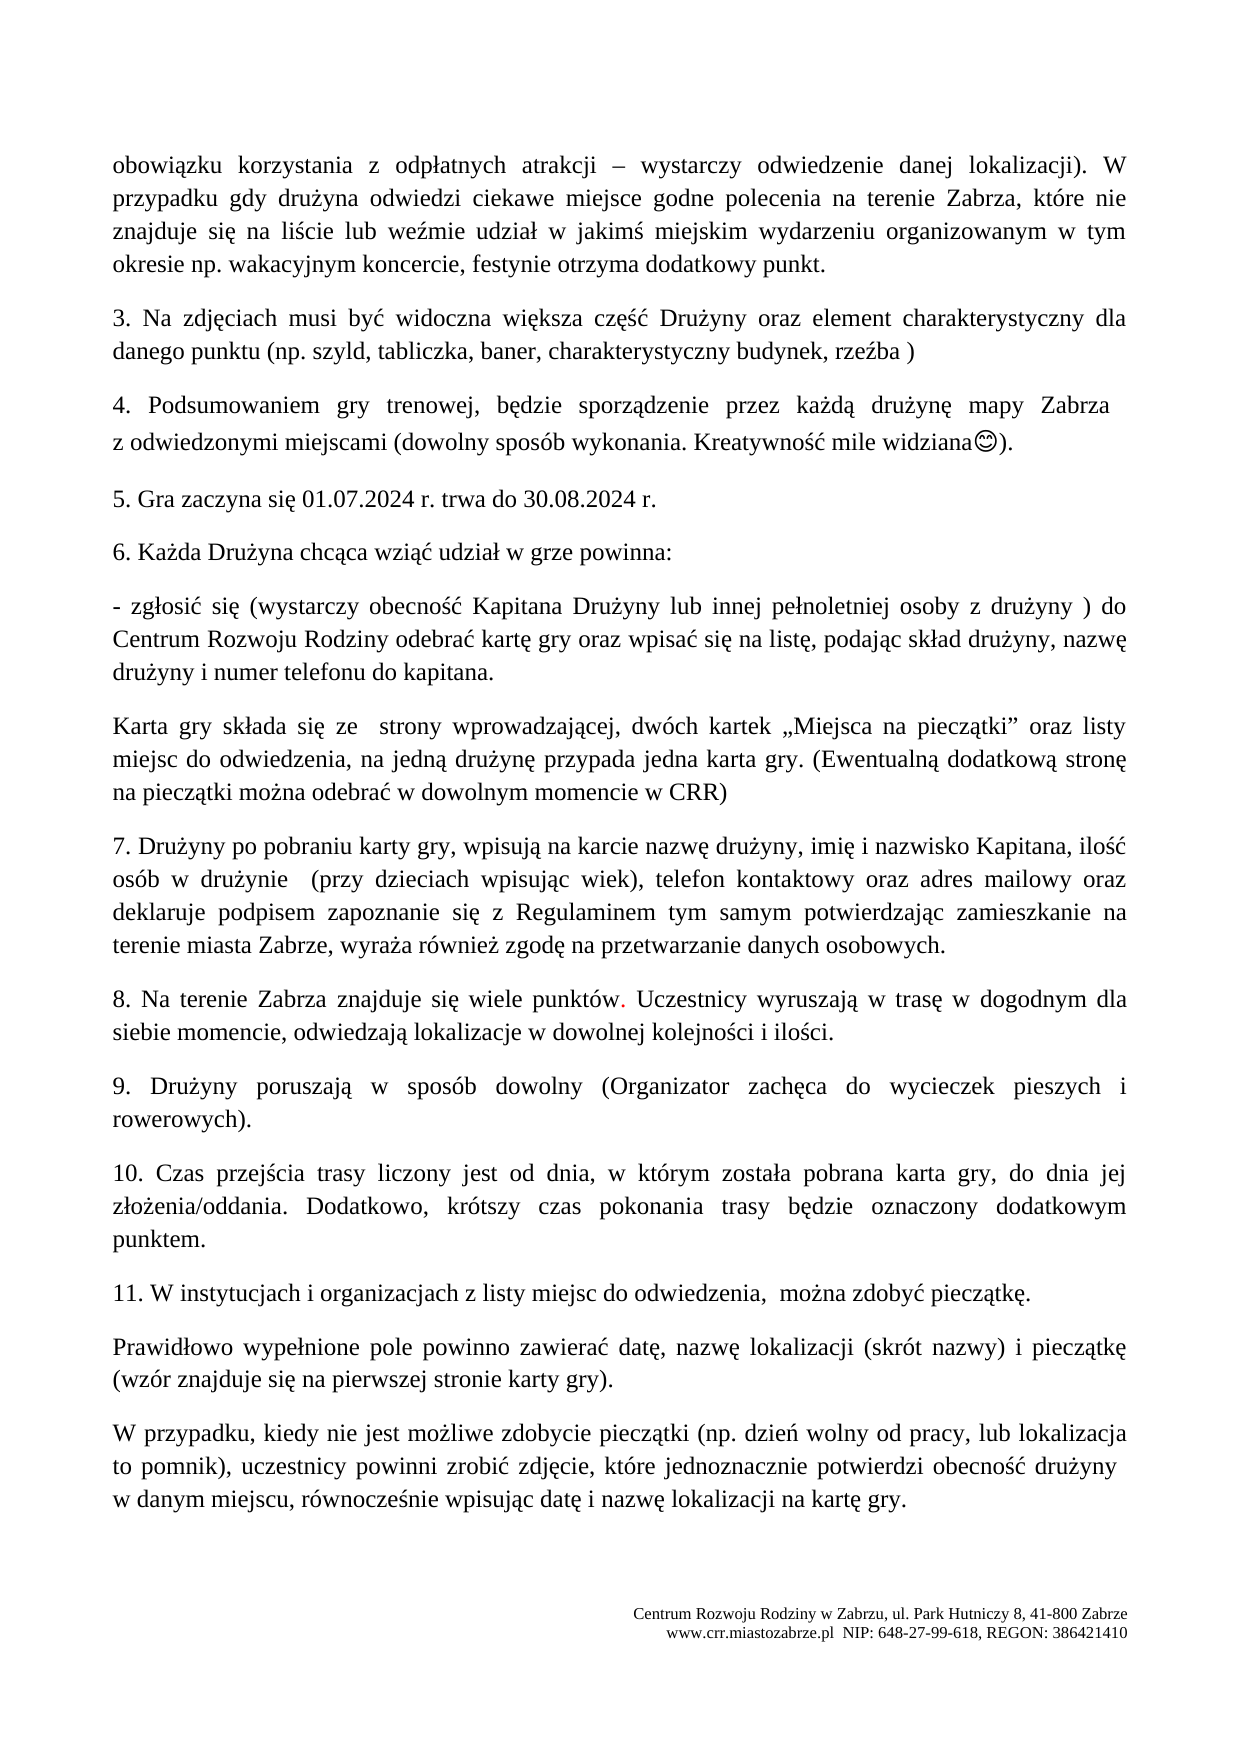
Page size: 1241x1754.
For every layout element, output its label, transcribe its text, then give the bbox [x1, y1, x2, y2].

text Prawidłowo wypełnione pole powinno zawierać datę, nazwę lokalizacji (skrót nazwy) i pieczątkę (wzór znajduje się na pierwszej stronie karty gry). [112, 1332, 1128, 1393]
text 7. Drużyny po pobraniu karty gry, wpisują na karcie nazwę drużyny, imię i nazwisko Kapitana, ilość osób w drużynie (przy dzieciach wpisując wiek), telefon kontaktowy oraz adres mailowy oraz deklaruje podpisem zapoznanie się z Regulaminem tym samym potwierdzając zamieszkanie na terenie miasta Zabrze, wyraża również zgodę na przetwarzanie danych osobowych. [112, 831, 1128, 959]
text 5. Gra zaczyna się 01.07.2024 r. trwa do 30.08.2024 r. [112, 484, 1128, 512]
text Karta gry składa się ze strony wprowadzającej, dwóch kartek „Miejsca na pieczątki” oraz listy miejsc do odwiedzenia, na jedną drużynę przypada jedna karta gry. (Ewentualną dodatkową stronę na pieczątki można odebrać w dowolnym momencie w CRR) [112, 711, 1128, 806]
text 8. Na terenie Zabrza znajduje się wiele punktów. Uczestnicy wyruszają w trasę w dogodnym dla siebie momencie, odwiedzają lokalizacje w dowolnej kolejności i ilości. [112, 984, 1128, 1046]
text 4. Podsumowaniem gry trenowej, będzie sporządzenie przez każdą drużynę mapy Zabrza z odwiedzonymi miejscami (dowolny sposób wykonania. Kreatywność mile widziana😊). [112, 390, 1128, 458]
text 6. Każda Drużyna chcąca wziąć udział w grze powinna: [112, 537, 1128, 566]
text obowiązku korzystania z odpłatnych atrakcji – wystarczy odwiedzenie danej lokalizacji). W przypadku gdy drużyna odwiedzi ciekawe miejsce godne polecenia na terenie Zabrza, które nie znajduje się na liście lub weźmie udział w jakimś miejskim wydarzeniu organizowanym w tym okresie np. wakacyjnym koncercie, festynie otrzyma dodatkowy punkt. [112, 150, 1128, 278]
text - zgłosić się (wystarczy obecność Kapitana Drużyny lub innej pełnoletniej osoby z drużyny ) do Centrum Rozwoju Rodziny odebrać kartę gry oraz wpisać się na listę, podając skład drużyny, nazwę drużyny i numer telefonu do kapitana. [112, 591, 1128, 686]
text 11. W instytucjach i organizacjach z listy miejsc do odwiedzenia, można zdobyć pieczątkę. [112, 1278, 1128, 1306]
text 10. Czas przejścia trasy liczony jest od dnia, w którym została pobrana karta gry, do dnia jej złożenia/oddania. Dodatkowo, krótszy czas pokonania trasy będzie oznaczony dodatkowym punktem. [112, 1158, 1128, 1253]
text 9. Drużyny poruszają w sposób dowolny (Organizator zachęca do wycieczek pieszych i rowerowych). [112, 1071, 1128, 1133]
text 3. Na zdjęciach musi być widoczna większa część Drużyny oraz element charakterystyczny dla danego punktu (np. szyld, tabliczka, baner, charakterystyczny budynek, rzeźba ) [112, 303, 1128, 365]
text W przypadku, kiedy nie jest możliwe zdobycie pieczątki (np. dzień wolny od pracy, lub lokalizacja to pomnik), uczestnicy powinni zrobić zdjęcie, które jednoznacznie potwierdzi obecność drużyny w danym miejscu, równocześnie wpisując datę i nazwę lokalizacji na kartę gry. [112, 1418, 1128, 1513]
